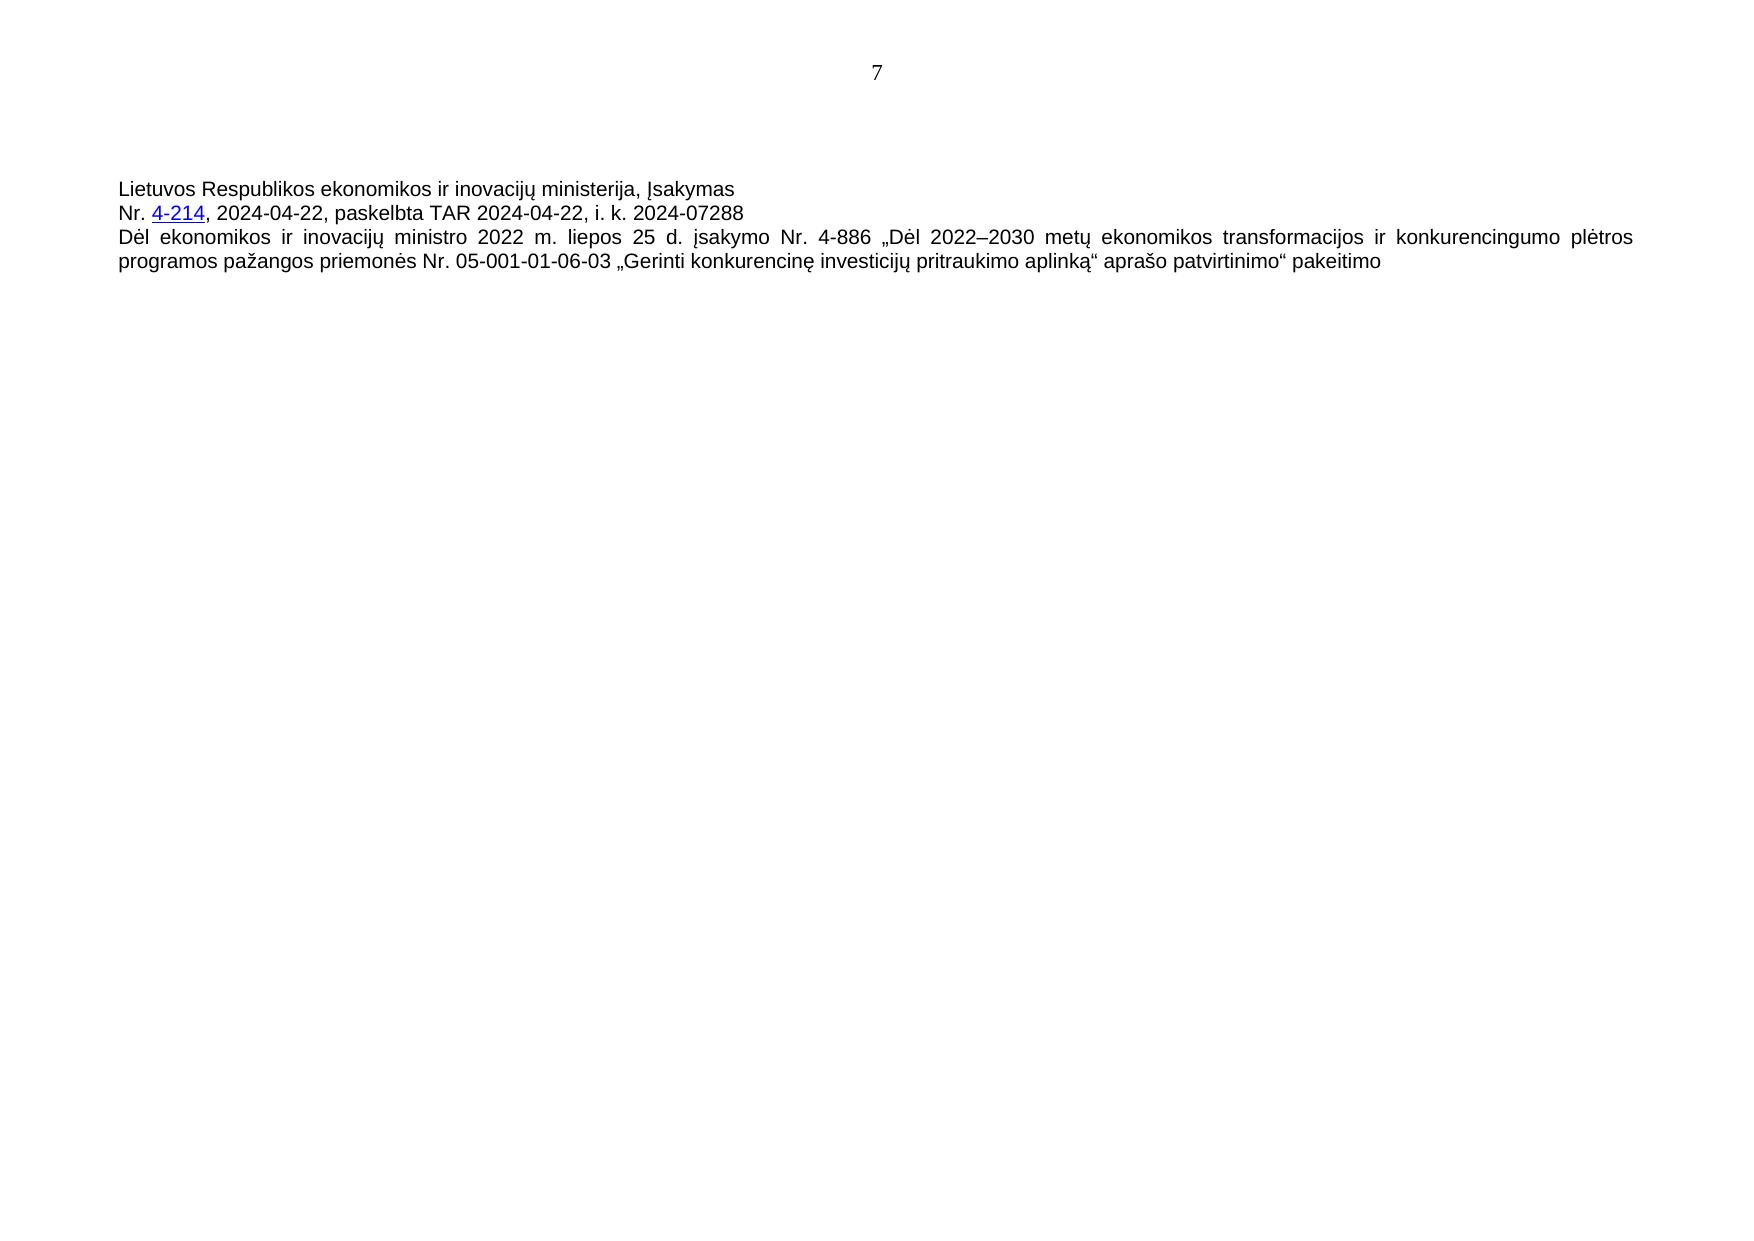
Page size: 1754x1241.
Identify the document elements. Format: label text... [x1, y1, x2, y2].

text Dėl ekonomikos ir inovacijų ministro 2022 m. liepos 25 d. įsakymo Nr. 4-886 „Dėl 2022–2030 metų ekonomikos transformacijos ir konkurencingumo plėtros programos pažangos priemonės Nr. 05-001-01-06-03 „Gerinti konkurencinę investicijų pritraukimo aplinką“ aprašo patvirtinimo“ pakeitimo [118, 225, 1636, 273]
text Lietuvos Respublikos ekonomikos ir inovacijų ministerija, Įsakymas [118, 177, 1636, 201]
text Nr. 4-214, 2024-04-22, paskelbta TAR 2024-04-22, i. k. 2024-07288 [118, 201, 1636, 225]
